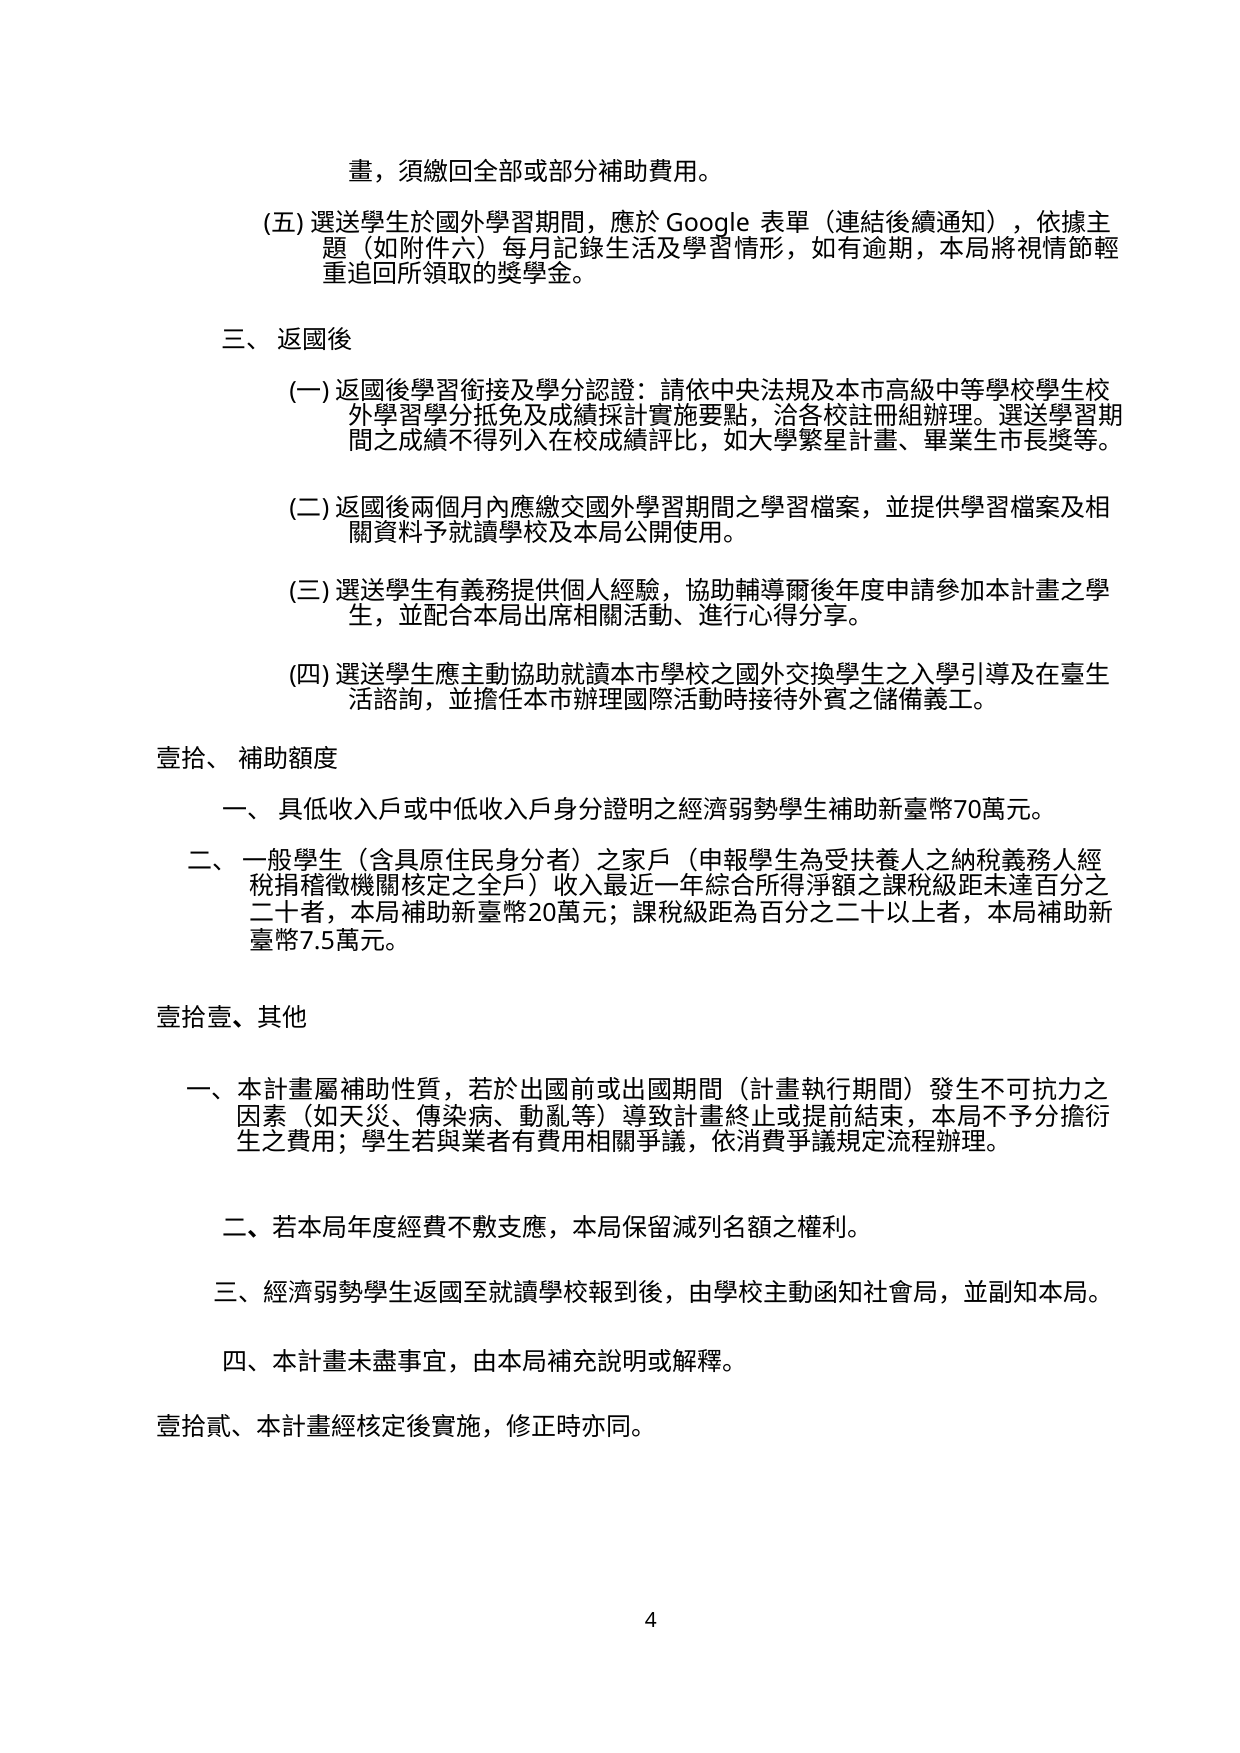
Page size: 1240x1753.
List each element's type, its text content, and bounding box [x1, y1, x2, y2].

text 生之費用；學生若與業者有費用相關爭議，依消費爭議規定流程辦理。 [236, 1131, 1231, 1156]
text (四) 選送學生應主動協助就讀本市學校之國外交換學生之入學引導及在臺生 [289, 663, 1231, 688]
text 畫，須繳回全部或部分補助費用。 [349, 161, 762, 186]
text 間之成績不得列入在校成績評比，如大學繁星計畫、畢業生市長獎等。 [348, 429, 1231, 454]
text (三) 選送學生有義務提供個人經驗，協助輔導爾後年度申請參加本計畫之學 [289, 580, 1231, 605]
text 外學習學分抵免及成績採計實施要點，洽各校註冊組辦理。選送學習期 [348, 404, 1231, 429]
text 生，並配合本局出席相關活動、進行心得分享。 [348, 605, 1231, 630]
text 二、若本局年度經費不敷支應，本局保留減列名額之權利。 [222, 1210, 952, 1243]
text 壹拾、 補助額度 [157, 747, 365, 772]
text 題（如附件六）每月記錄生活及學習情形，如有逾期，本局將視情節輕 [322, 237, 1231, 262]
text 三、經濟弱勢學生返國至就讀學校報到後，由學校主動函知社會局，並副知本局。 [213, 1281, 1231, 1306]
text 二十者，本局補助新臺幣20萬元；課稅級距為百分之二十以上者，本局補助新 [249, 900, 1231, 927]
text 因素（如天災、傳染病、動亂等）導致計畫終止或提前結束，本局不予分擔衍 [236, 1106, 1231, 1131]
text 稅捐稽徵機關核定之全戶）收入最近一年綜合所得淨額之課稅級距未達百分之 [249, 875, 1231, 900]
text 重追回所領取的獎學金。 [322, 262, 1231, 287]
text 二、 一般學生（含具原住民身分者）之家戶（申報學生為受扶養人之納稅義務人經 [187, 850, 1231, 875]
text 三、 返國後 [221, 328, 376, 353]
text 活諮詢，並擔任本市辦理國際活動時接待外賓之儲備義工。 [348, 688, 1231, 713]
text 四、本計畫未盡事宜，由本局補充說明或解釋。 [222, 1344, 808, 1377]
text 臺幣7.5萬元。 [249, 927, 1231, 955]
text 壹拾貳、本計畫經核定後實施，修正時亦同。 [157, 1415, 714, 1440]
text 4 [644, 1607, 671, 1632]
text (二) 返國後兩個月內應繳交國外學習期間之學習檔案，並提供學習檔案及相 [289, 496, 1231, 521]
text 壹拾壹、其他 [157, 1000, 327, 1033]
text (五) 選送學生於國外學習期間，應於 Google 表單（連結後續通知），依據主 [263, 210, 1231, 237]
text 一、本計畫屬補助性質，若於出國前或出國期間（計畫執行期間）發生不可抗力之 [186, 1072, 1231, 1106]
text 一、 具低收入戶或中低收入戶身分證明之經濟弱勢學生補助新臺幣70萬元。 [222, 796, 1168, 824]
text 關資料予就讀學校及本局公開使用。 [348, 521, 1231, 546]
text (一) 返國後學習銜接及學分認證：請依中央法規及本市高級中等學校學生校 [289, 379, 1231, 404]
